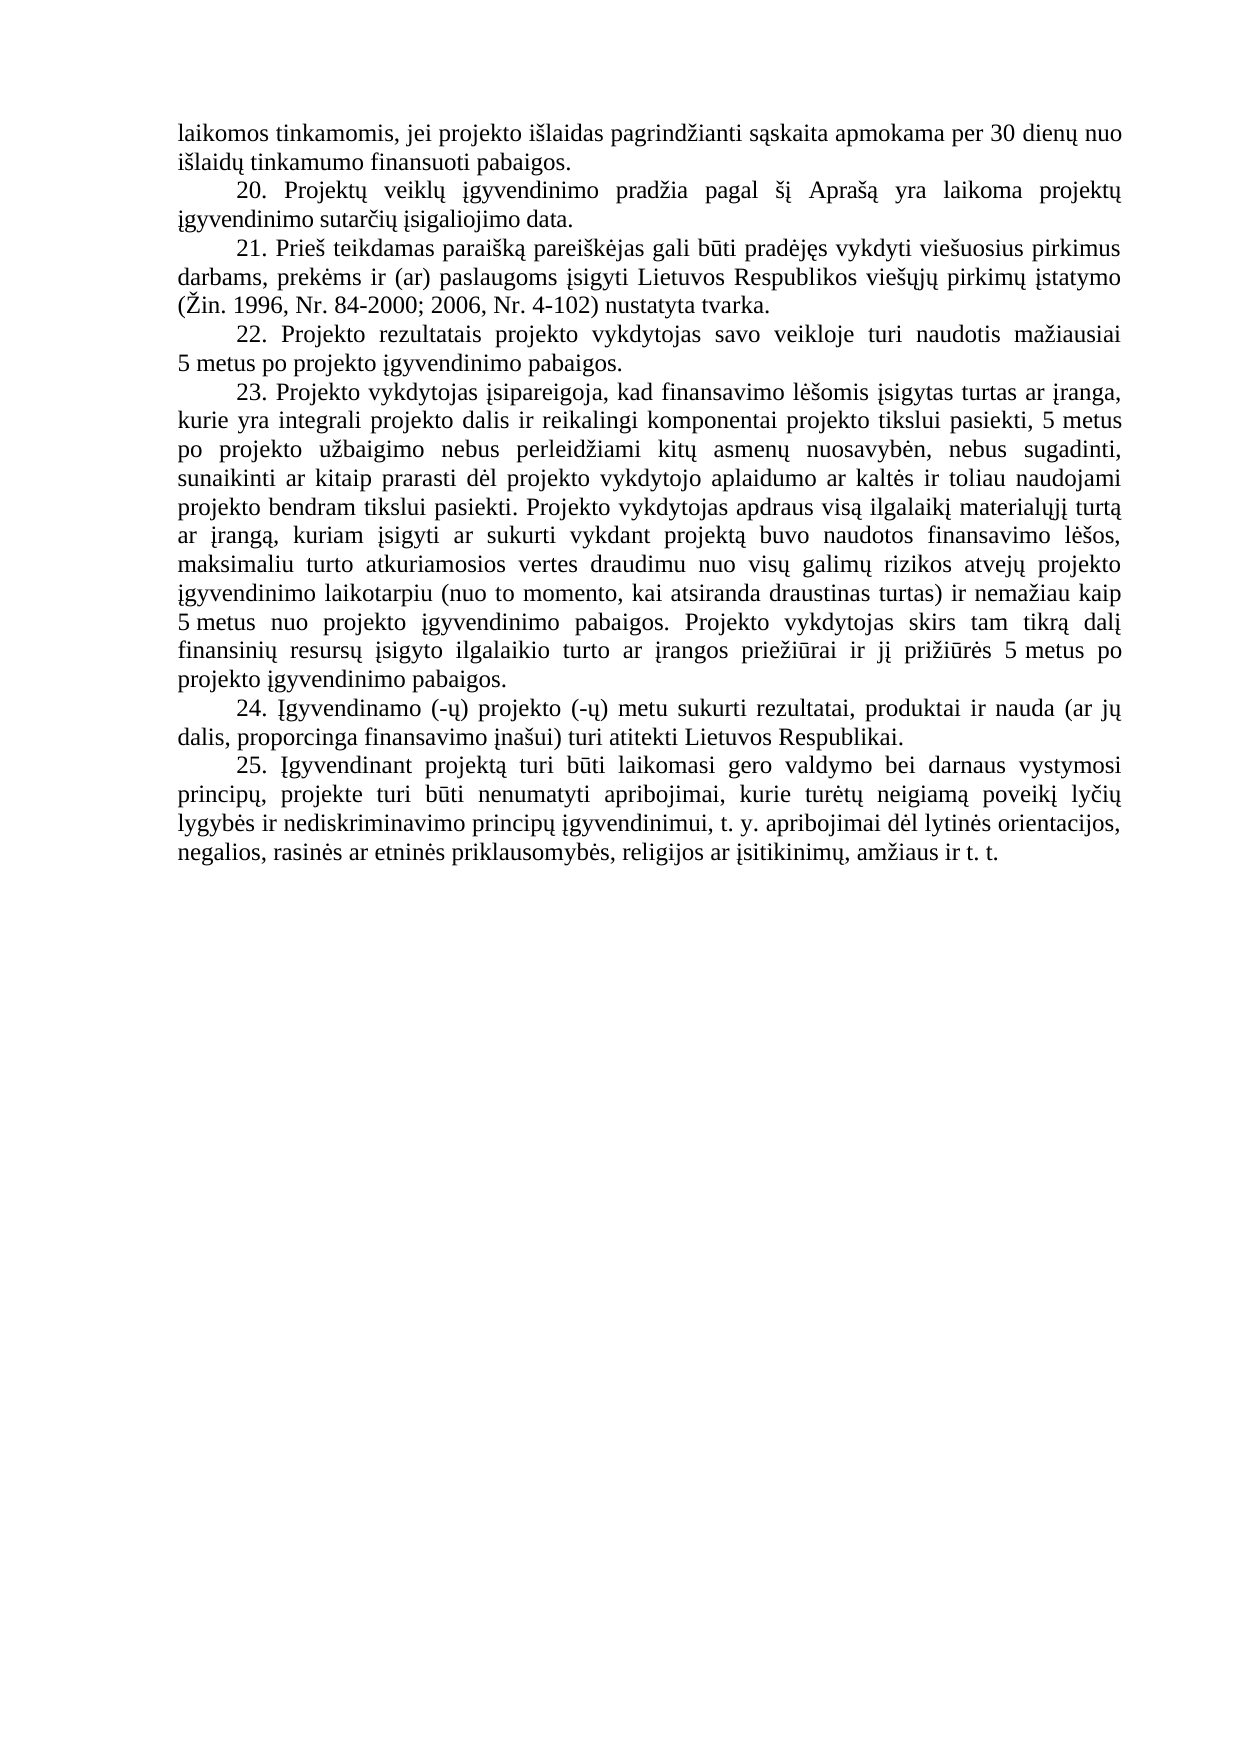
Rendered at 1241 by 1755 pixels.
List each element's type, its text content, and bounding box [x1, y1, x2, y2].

text 20. Projektų veiklų įgyvendinimo pradžia pagal šį Aprašą yra laikoma projektų įgyvendinimo sutarčių įsigaliojimo data. [177, 176, 1122, 233]
text 25. Įgyvendinant projektą turi būti laikomasi gero valdymo bei darnaus vystymosi principų, projekte turi būti nenumatyti apribojimai, kurie turėtų neigiamą poveikį lyčių lygybės ir nediskriminavimo principų įgyvendinimui, t. y. apribojimai dėl lytinės orientacijos, negalios, rasinės ar etninės priklausomybės, religijos ar įsitikinimų, amžiaus ir t. t. [177, 751, 1122, 866]
text 21. Prieš teikdamas paraišką pareiškėjas gali būti pradėjęs vykdyti viešuosius pirkimus darbams, prekėms ir (ar) paslaugoms įsigyti Lietuvos Respublikos viešųjų pirkimų įstatymo (Žin. 1996, Nr. 84-2000; 2006, Nr. 4-102) nustatyta tvarka. [177, 233, 1122, 319]
text laikomos tinkamomis, jei projekto išlaidas pagrindžianti sąskaita apmokama per 30 dienų nuo išlaidų tinkamumo finansuoti pabaigos. [177, 118, 1122, 176]
text 24. Įgyvendinamo (-ų) projekto (-ų) metu sukurti rezultatai, produktai ir nauda (ar jų dalis, proporcinga finansavimo įnašui) turi atitekti Lietuvos Respublikai. [177, 693, 1122, 751]
text 23. Projekto vykdytojas įsipareigoja, kad finansavimo lėšomis įsigytas turtas ar įranga, kurie yra integrali projekto dalis ir reikalingi komponentai projekto tikslui pasiekti, 5 metus po projekto užbaigimo nebus perleidžiami kitų asmenų nuosavybėn, nebus sugadinti, sunaikinti ar kitaip prarasti dėl projekto vykdytojo aplaidumo ar kaltės ir toliau naudojami projekto bendram tikslui pasiekti. Projekto vykdytojas apdraus visą ilgalaikį materialųjį turtą ar įrangą, kuriam įsigyti ar sukurti vykdant projektą buvo naudotos finansavimo lėšos, maksimaliu turto atkuriamosios vertes draudimu nuo visų galimų rizikos atvejų projekto įgyvendinimo laikotarpiu (nuo to momento, kai atsiranda draustinas turtas) ir nemažiau kaip 5 metus nuo projekto įgyvendinimo pabaigos. Projekto vykdytojas skirs tam tikrą dalį finansinių resursų įsigyto ilgalaikio turto ar įrangos priežiūrai ir jį prižiūrės 5 metus po projekto įgyvendinimo pabaigos. [177, 377, 1122, 693]
text 22. Projekto rezultatais projekto vykdytojas savo veikloje turi naudotis mažiausiai 5 metus po projekto įgyvendinimo pabaigos. [177, 319, 1122, 377]
